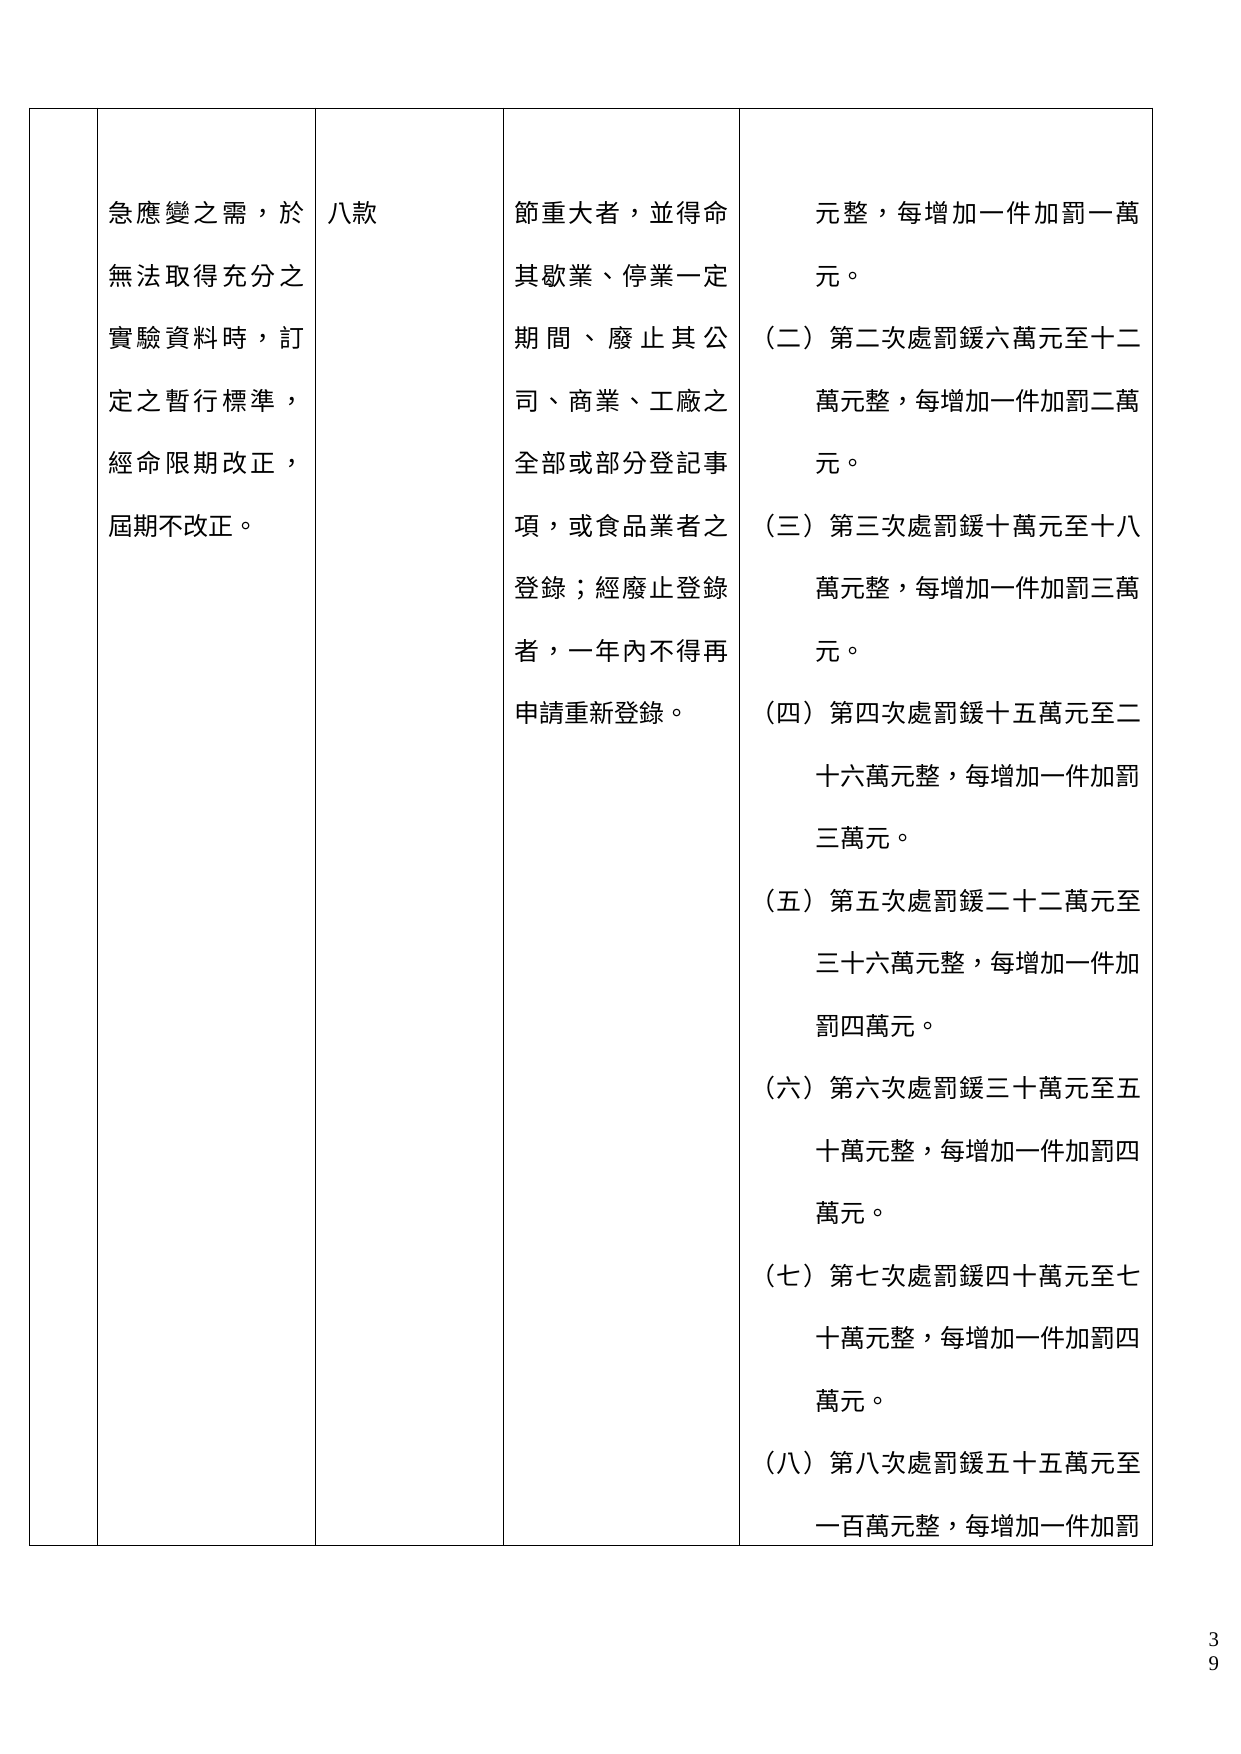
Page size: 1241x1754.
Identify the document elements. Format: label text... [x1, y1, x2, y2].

table_cell 元整，每增加一件加罰一萬元。 （二）第二次處罰鍰六萬元至十二萬元整，每增加一件加罰二萬元。 （三）第三次處罰鍰十萬元至十八萬元整，每增加一件加罰三萬元。 （四）第四次處罰鍰十五萬元至二十六萬元整，每增加一件加罰三萬元。 （五）第五次處罰鍰二十二萬元至三十六萬元整，每增加一件加罰四萬元。 （六）第六次處罰鍰三十萬元至五十萬元整，每增加一件加罰四萬元。 （七）第七次處罰鍰四十萬元至七十萬元整，每增加一件加罰四萬元。 （八）第八次處罰鍰五十五萬元至一百萬元整，每增加一件加罰 [740, 109, 1152, 1545]
table_cell 急應變之需，於無法取得充分之實驗資料時，訂定之暫行標準，經命限期改正，屆期不改正。 [98, 109, 315, 1545]
table_cell [30, 109, 97, 1545]
table_cell 節重大者，並得命其歇業、停業一定期間、廢止其公司、商業、工廠之全部或部分登記事項，或食品業者之登錄；經廢止登錄者，一年內不得再申請重新登錄。 [504, 109, 739, 1545]
table_cell 八款 [316, 109, 503, 1545]
